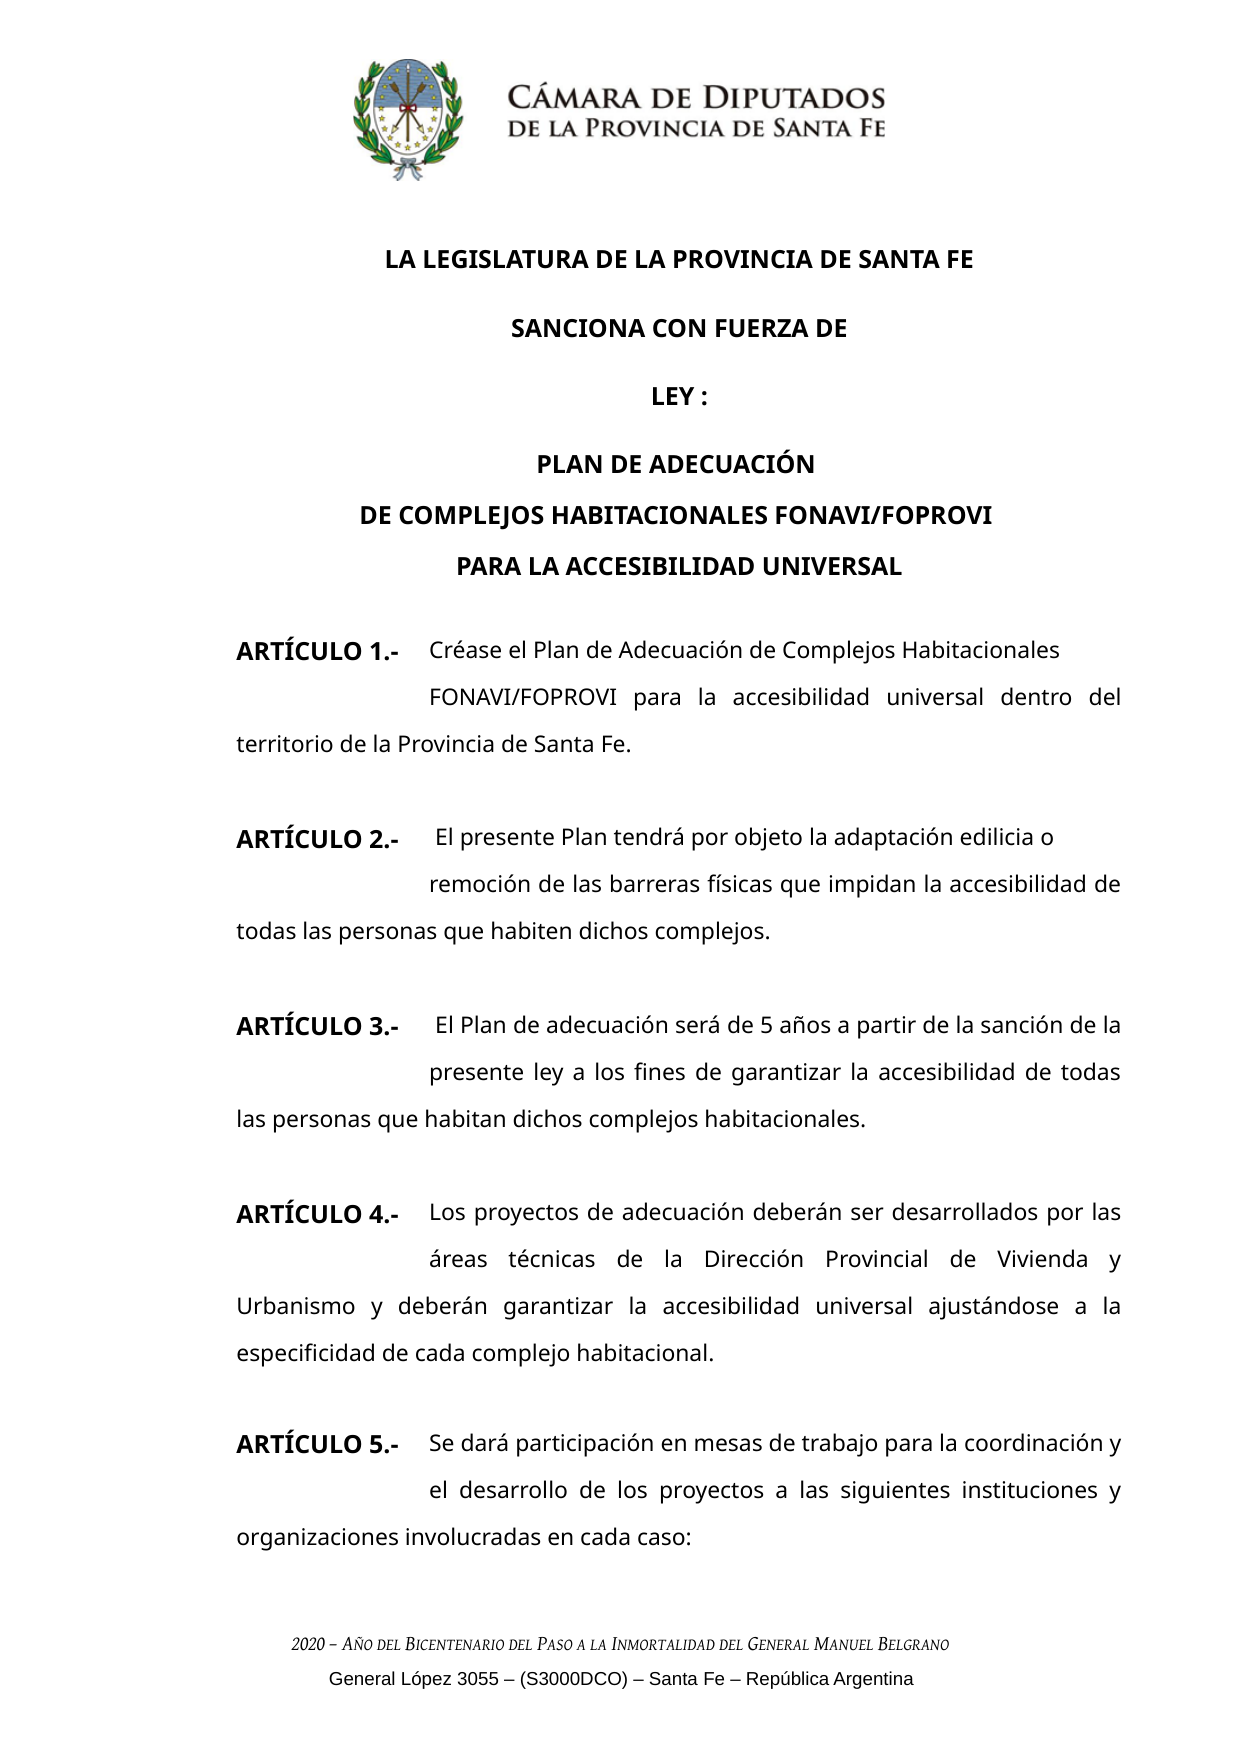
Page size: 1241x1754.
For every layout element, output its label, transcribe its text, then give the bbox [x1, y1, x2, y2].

table_header ARTÍCULO 5.- [236, 1427, 429, 1477]
table_header ARTÍCULO 1.- [236, 634, 429, 684]
text remoción de las barreras físicas que impidan la accesibilidad de todas las personas que habiten dichos complejos. [236, 868, 1122, 946]
text PARA LA ACCESIBILIDAD UNIVERSAL [236, 549, 1122, 583]
table_header ARTÍCULO 2.- [236, 821, 429, 871]
text LA LEGISLATURA DE LA PROVINCIA DE SANTA FE [236, 242, 1122, 276]
text DE COMPLEJOS HABITACIONALES FONAVI/FOPROVI [236, 498, 1122, 532]
text El Plan de adecuación será de 5 años a partir de la sanción de la presente ley a los fines de garantizar la accesibilidad de todas las personas que habitan dichos complejos habitacionales. [236, 1009, 1122, 1134]
text PLAN DE ADECUACIÓN [236, 447, 1122, 481]
text Se dará participación en mesas de trabajo para la coordinación y el desarrollo de los proyectos a las siguientes instituciones y organizaciones involucradas en cada caso: [236, 1427, 1122, 1552]
text FONAVI/FOPROVI para la accesibilidad universal dentro del territorio de la Provincia de Santa Fe. [236, 681, 1122, 759]
text LEY : [236, 378, 1122, 412]
table_header ARTÍCULO 4.- [236, 1196, 429, 1246]
text SANCIONA CON FUERZA DE [236, 310, 1122, 344]
text Créase el Plan de Adecuación de Complejos Habitacionales [429, 634, 1122, 665]
text El presente Plan tendrá por objeto la adaptación edilicia o [429, 821, 1122, 852]
table_header ARTÍCULO 3.- [236, 1009, 429, 1059]
text Los proyectos de adecuación deberán ser desarrollados por las áreas técnicas de la Dirección Provincial de Vivienda y Urbanismo y deberán garantizar la accesibilidad universal ajustándose a la especificidad de cada complejo habitacional. [236, 1196, 1122, 1368]
